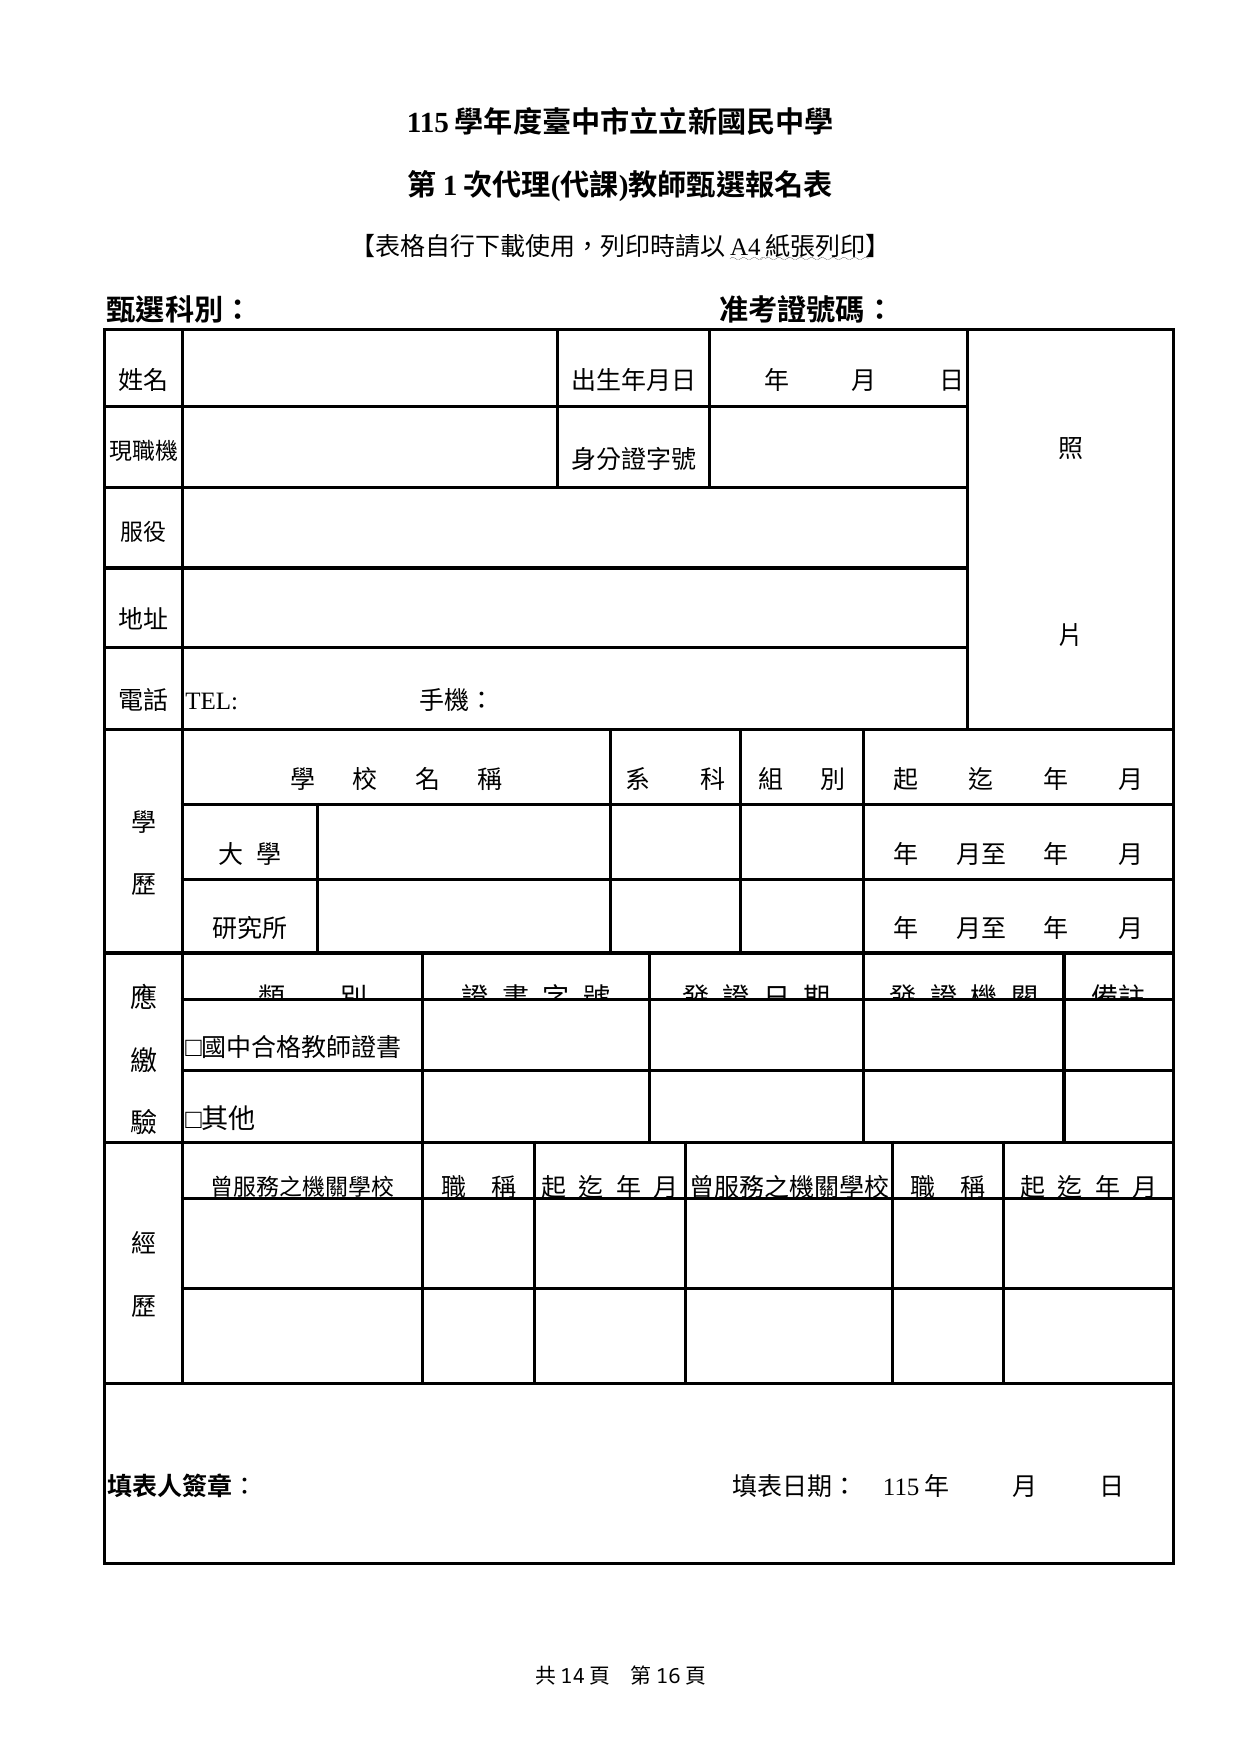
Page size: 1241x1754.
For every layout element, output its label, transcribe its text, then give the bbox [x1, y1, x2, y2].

table_cell [184, 408, 556, 486]
table_cell 經 歷 [106, 1144, 181, 1382]
table_cell 年 月至 年 月 [865, 881, 1172, 951]
table_cell [687, 1290, 891, 1382]
table_cell 填表人簽章： 填表日期： 115年 月 日 [106, 1385, 1172, 1562]
table_cell [611, 1072, 648, 1141]
table_cell 大 學 [184, 806, 316, 878]
table_cell 發 證 日 期 [651, 955, 862, 998]
table_cell [1064, 1565, 1173, 1628]
table_cell [865, 1001, 1062, 1068]
table_cell [1066, 1001, 1172, 1068]
table_cell □免役 □役畢 □服役中 [184, 489, 966, 566]
table_cell □其他 [184, 1072, 421, 1141]
table_cell [651, 1001, 862, 1068]
table_cell 備註 [1066, 955, 1172, 998]
table_cell 組 別 [742, 731, 862, 803]
table_cell 年 月至 年 月 [865, 806, 1172, 878]
table_cell [687, 1200, 891, 1287]
table_cell 起 迄 年 月 [865, 731, 1172, 803]
text 【表格自行下載使用，列印時請以A4紙張列印】 [106, 203, 1134, 266]
text 115學年度臺中市立立新國民中學 [106, 78, 1134, 141]
table_cell [742, 806, 862, 878]
table_cell [184, 570, 966, 646]
table_cell [612, 881, 739, 951]
table_header [184, 331, 556, 405]
table_cell 職 稱 [894, 1144, 1002, 1197]
table_cell 研究所 [184, 881, 316, 951]
table_cell [611, 1001, 648, 1068]
table_cell [424, 1001, 611, 1068]
table_cell 服役 情形 [106, 489, 181, 566]
table_cell □國中合格教師證書 [184, 1001, 421, 1068]
table_cell [424, 1200, 533, 1287]
table_cell [865, 1072, 1062, 1141]
table_cell 應 繳 驗 證 件 [106, 955, 181, 1141]
table_cell [711, 408, 966, 486]
table_cell [651, 1072, 862, 1141]
text 第1次代理(代課)教師甄選報名表 [106, 141, 1134, 203]
table_cell TEL: 手機： [184, 649, 966, 728]
table_cell [105, 1565, 132, 1628]
table_cell [742, 881, 862, 951]
table_cell 學 校 名 稱 [184, 731, 609, 803]
table_cell 地址 [106, 570, 181, 646]
table_cell 曾服務之機關學校 [687, 1144, 891, 1197]
table_header 照 片 [969, 331, 1172, 728]
table_cell [536, 1290, 684, 1382]
table_header 出生年月日 [559, 331, 708, 405]
table_header 年 月 日 [711, 331, 966, 405]
table_cell 系 科 [612, 731, 739, 803]
table_cell 起 迄 年 月 [536, 1144, 684, 1197]
table_cell 證 書 字 號 [424, 955, 648, 998]
table_cell [424, 1072, 611, 1141]
table_cell 起 迄 年 月 [1005, 1144, 1172, 1197]
table_cell 現職機關學校 [106, 408, 181, 486]
table_cell [612, 806, 739, 878]
table_cell 發 證 機 關 [865, 955, 1062, 998]
table_cell 學 歷 [106, 731, 181, 951]
table_header 姓名 [106, 331, 181, 405]
table_cell [184, 1290, 421, 1382]
table_cell [1060, 1565, 1064, 1628]
table_cell 職 稱 [424, 1144, 533, 1197]
table_cell [319, 881, 609, 951]
table_cell 電話 [106, 649, 181, 728]
table_cell [894, 1200, 1002, 1287]
table_cell [424, 1290, 533, 1382]
table_cell [132, 1565, 1060, 1628]
table_cell [1005, 1200, 1172, 1287]
table_cell [536, 1200, 684, 1287]
table_cell 類 別 [184, 955, 421, 998]
table_cell 身分證字號 [559, 408, 708, 486]
table_cell [1066, 1072, 1172, 1141]
table_cell [1005, 1290, 1172, 1382]
table_cell [184, 1200, 421, 1287]
table_cell [894, 1290, 1002, 1382]
table_cell [319, 806, 609, 878]
text 甄選科別： 准考證號碼： [106, 266, 1134, 328]
table_cell 曾服務之機關學校 [184, 1144, 421, 1197]
